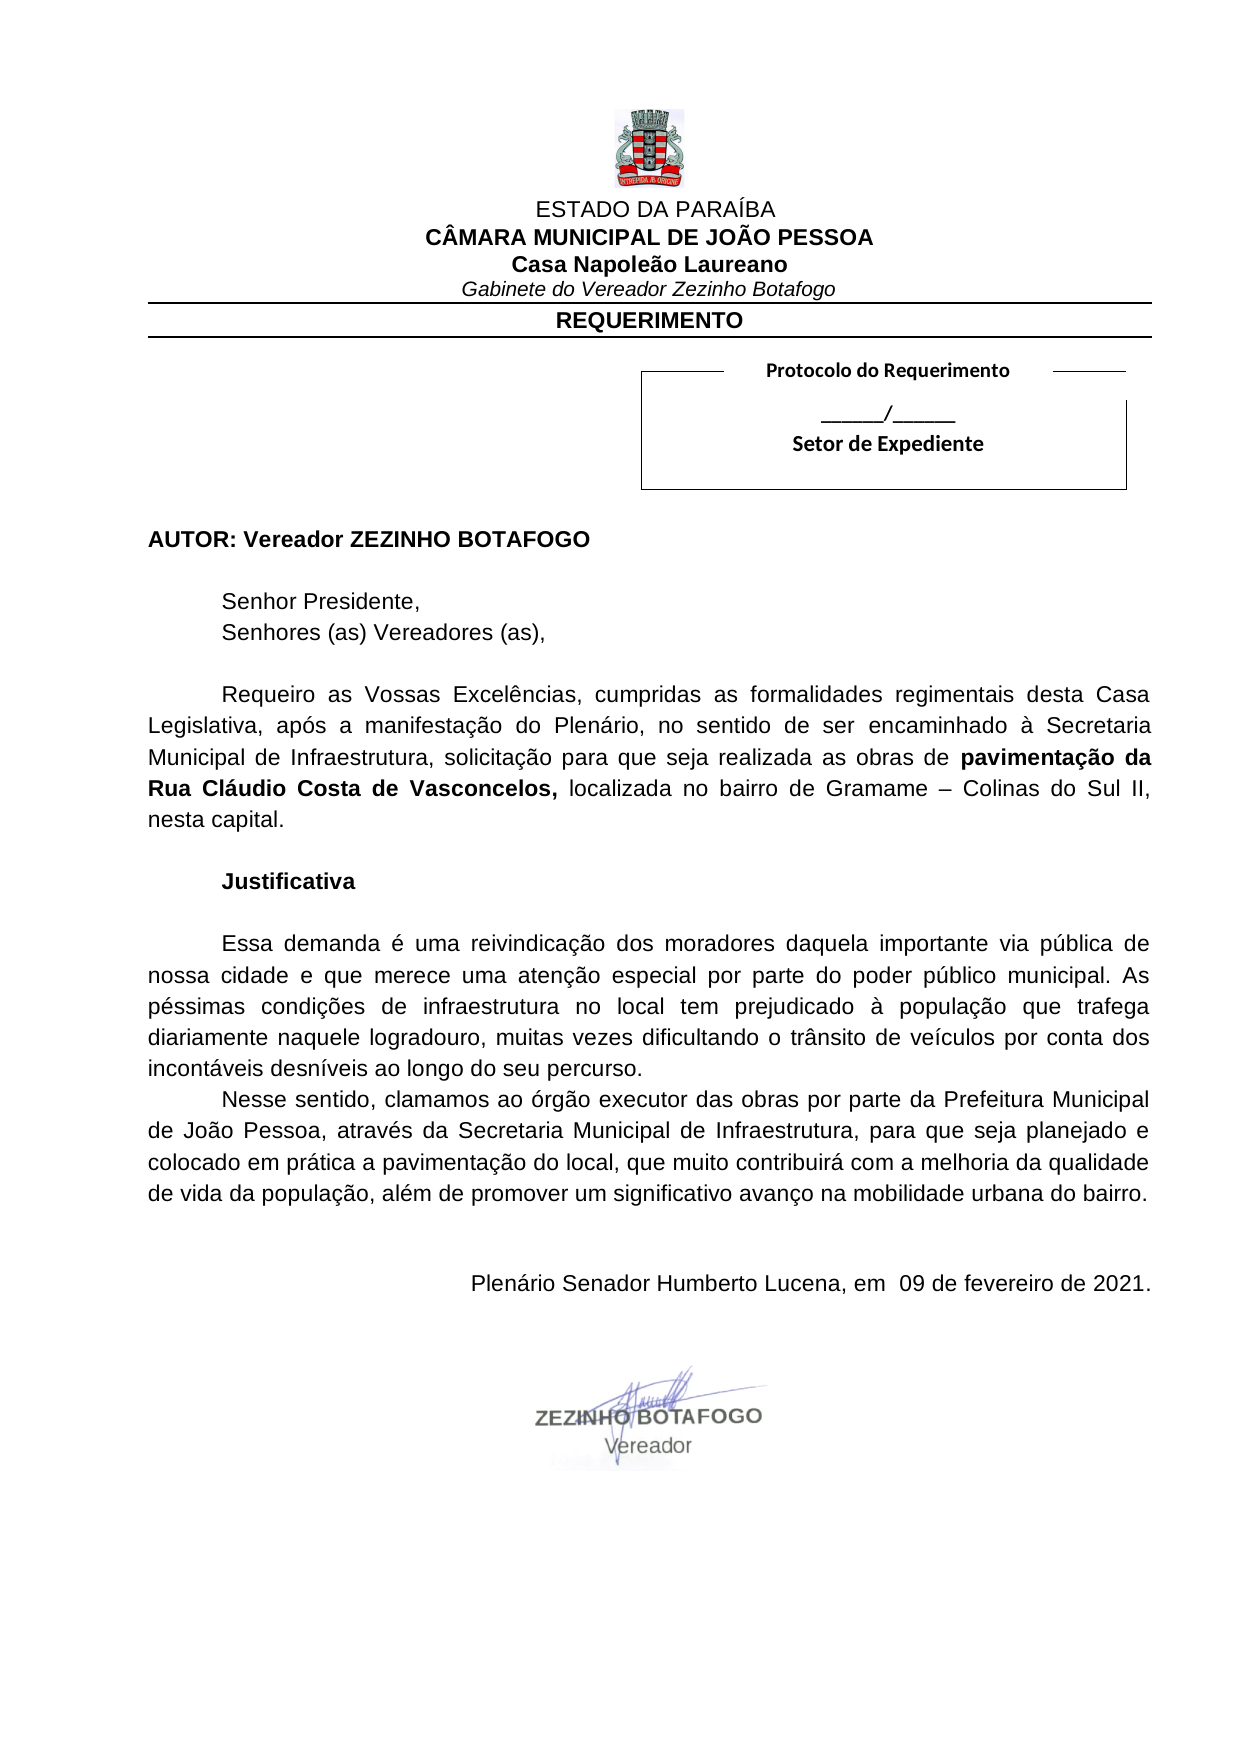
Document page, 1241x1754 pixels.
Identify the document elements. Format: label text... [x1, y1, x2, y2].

text REQUERIMENTO [148, 304, 1152, 336]
text Senhor Presidente, [148, 587, 1152, 614]
table_cell [642, 400, 723, 429]
text Requeiro as Vossas Excelências, cumpridas as formalidades regimentais desta Casa Legislativa, após a manifestação do Plenário, no sentido de ser encaminhado à Secretaria Municipal de Infraestrutura, solicitação para que seja realizada as obras de pavimentação da Rua Cláudio Costa de Vasconcelos, localizada no bairro de Gramame – Colinas do Sul II, nesta capital. [148, 681, 1152, 832]
table_cell ______/______ [724, 400, 1053, 429]
text Essa demanda é uma reivindicação dos moradores daquela importante via pública de nossa cidade e que merece uma atenção especial por parte do poder público municipal. As péssimas condições de infraestrutura no local tem prejudicado à população que trafega diariamente naquele logradouro, muitas vezes dificultando o trânsito de veículos por conta dos incontáveis desníveis ao longo do seu percurso. [148, 930, 1152, 1081]
text Justificativa [148, 867, 1152, 894]
table_cell [1053, 458, 1126, 488]
table_header [641, 340, 723, 371]
table_header [1053, 340, 1127, 371]
table_header Protocolo do Requerimento [724, 340, 1053, 400]
table_cell [642, 429, 723, 458]
table_cell [1053, 429, 1126, 458]
text Nesse sentido, clamamos ao órgão executor das obras por parte da Prefeitura Municipal de João Pessoa, através da Secretaria Municipal de Infraestrutura, para que seja planejado e colocado em prática a pavimentação do local, que muito contribuirá com a melhoria da qualidade de vida da população, além de promover um significativo avanço na mobilidade urbana do bairro. [148, 1086, 1152, 1206]
table_cell [642, 458, 723, 488]
text AUTOR: Vereador ZEZINHO BOTAFOGO [148, 525, 1152, 552]
picture [528, 1362, 771, 1471]
table_cell [724, 458, 1053, 488]
table_cell [642, 372, 723, 400]
text Senhores (as) Vereadores (as), [148, 618, 1152, 645]
table_cell [1053, 371, 1127, 400]
table_cell [1053, 400, 1126, 429]
table_cell Setor de Expediente [724, 429, 1053, 458]
text Plenário Senador Humberto Lucena, em 09 de fevereiro de 2021. [148, 1269, 1152, 1296]
